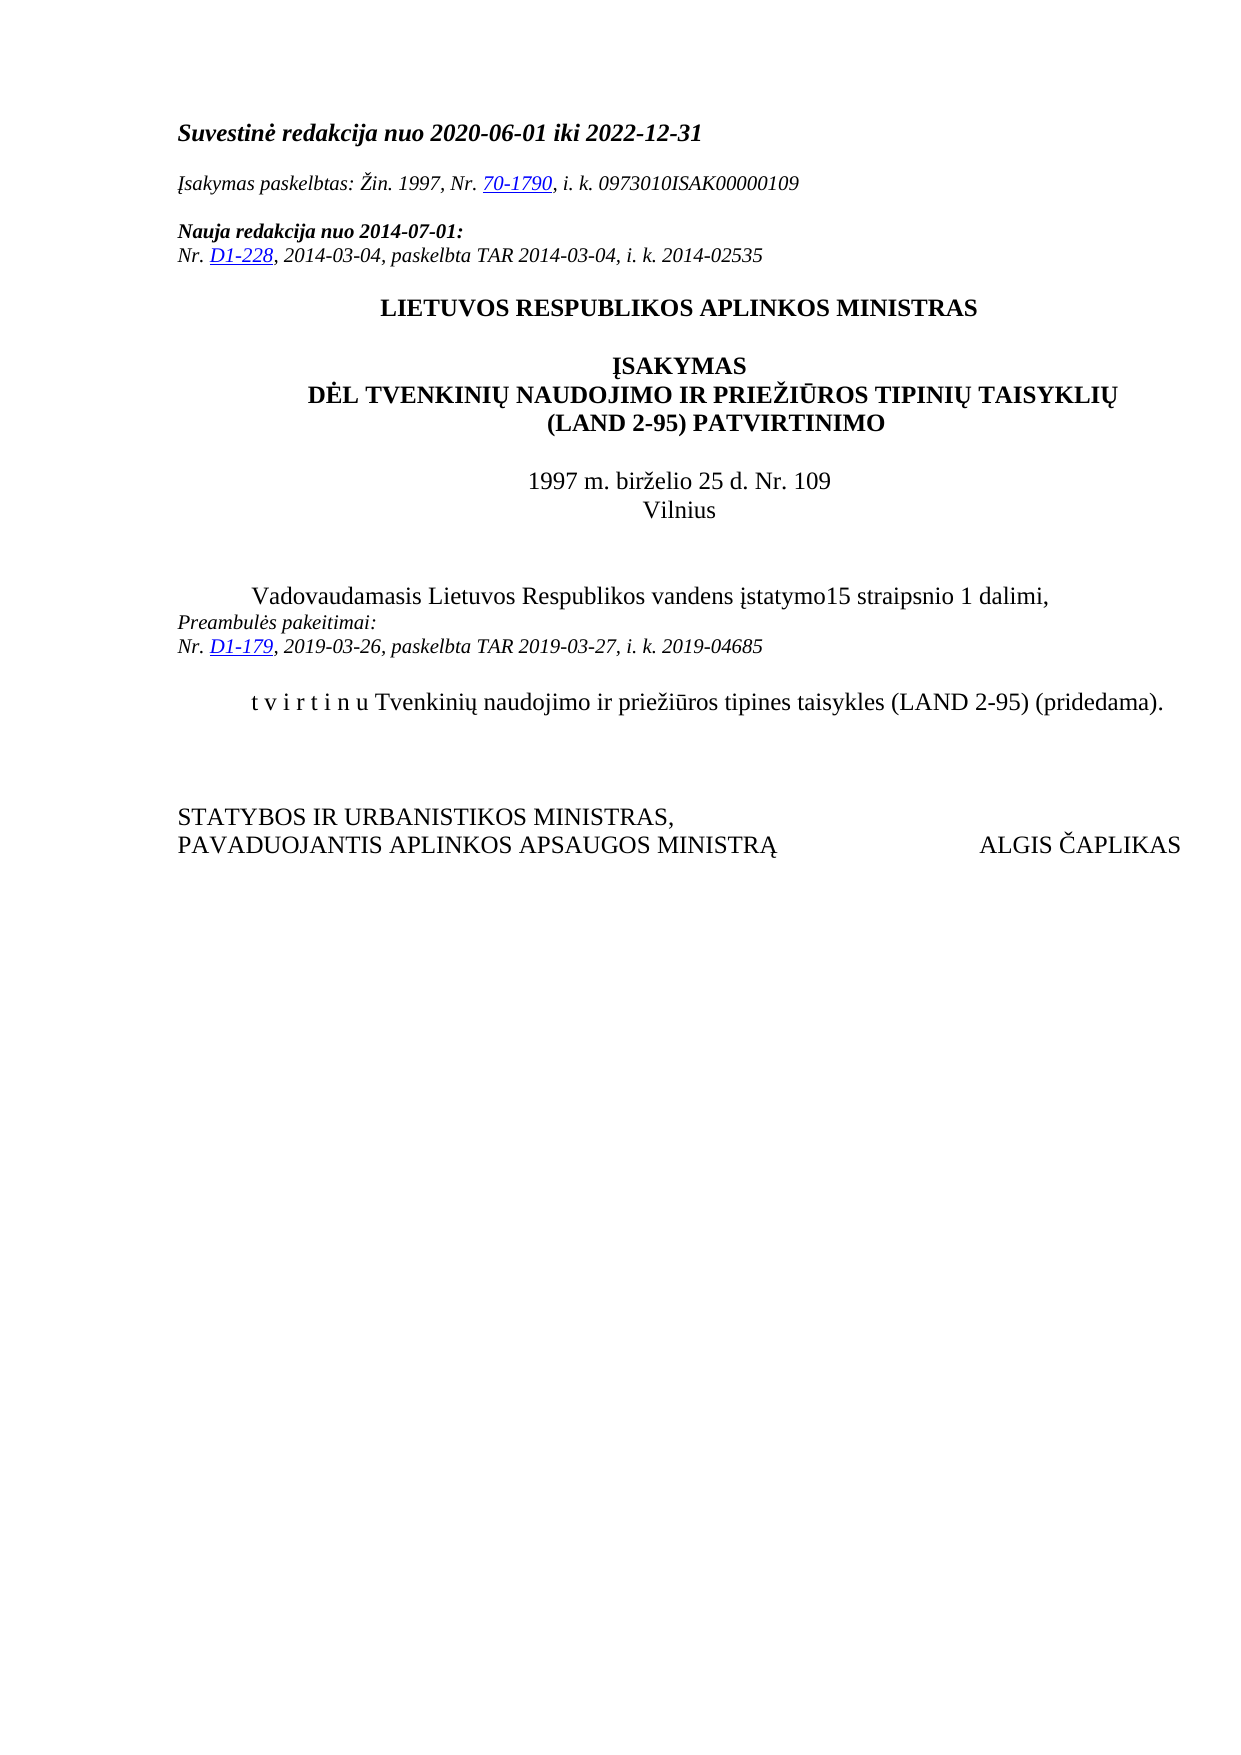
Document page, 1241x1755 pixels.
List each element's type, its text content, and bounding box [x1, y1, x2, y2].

text Vilnius [177, 495, 1181, 523]
text Vadovaudamasis Lietuvos Respublikos vandens įstatymo15 straipsnio 1 dalimi, [177, 581, 1181, 610]
text Nauja redakcija nuo 2014-07-01: [177, 219, 1181, 243]
text (LAND 2-95) patvirtinimo [177, 408, 1181, 437]
text ĮSAKYMAS [177, 351, 1181, 380]
text Nr. D1-179, 2019-03-26, paskelbta TAR 2019-03-27, i. k. 2019-04685 [177, 634, 1181, 658]
text 1997 m. birželio 25 d. Nr. 109 [177, 466, 1181, 495]
text Suvestinė redakcija nuo 2020-06-01 iki 2022-12-31 [177, 118, 1181, 147]
text Dėl Tvenkinių naudojimo ir priežiūros Tipinių taisyklių [177, 380, 1181, 408]
text LIETUVOS RESPUBLIKOS APLINKOS MINISTRAS [177, 293, 1181, 322]
text PAVADUOJANTIS APLINKOS APSAUGOS MINISTRĄ ALGIS ČAPLIKAS [177, 830, 1181, 859]
text Įsakymas paskelbtas: Žin. 1997, Nr. 70-1790, i. k. 0973010ISAK00000109 [177, 171, 1181, 195]
text Preambulės pakeitimai: [177, 610, 1181, 634]
text Nr. D1-228, 2014-03-04, paskelbta TAR 2014-03-04, i. k. 2014-02535 [177, 243, 1181, 267]
text t v i r t i n u Tvenkinių naudojimo ir priežiūros tipines taisykles (LAND 2-95) (pridedama). [177, 687, 1181, 715]
text STATYBOS IR URBANISTIKOS MINISTRAS, [177, 802, 1181, 830]
